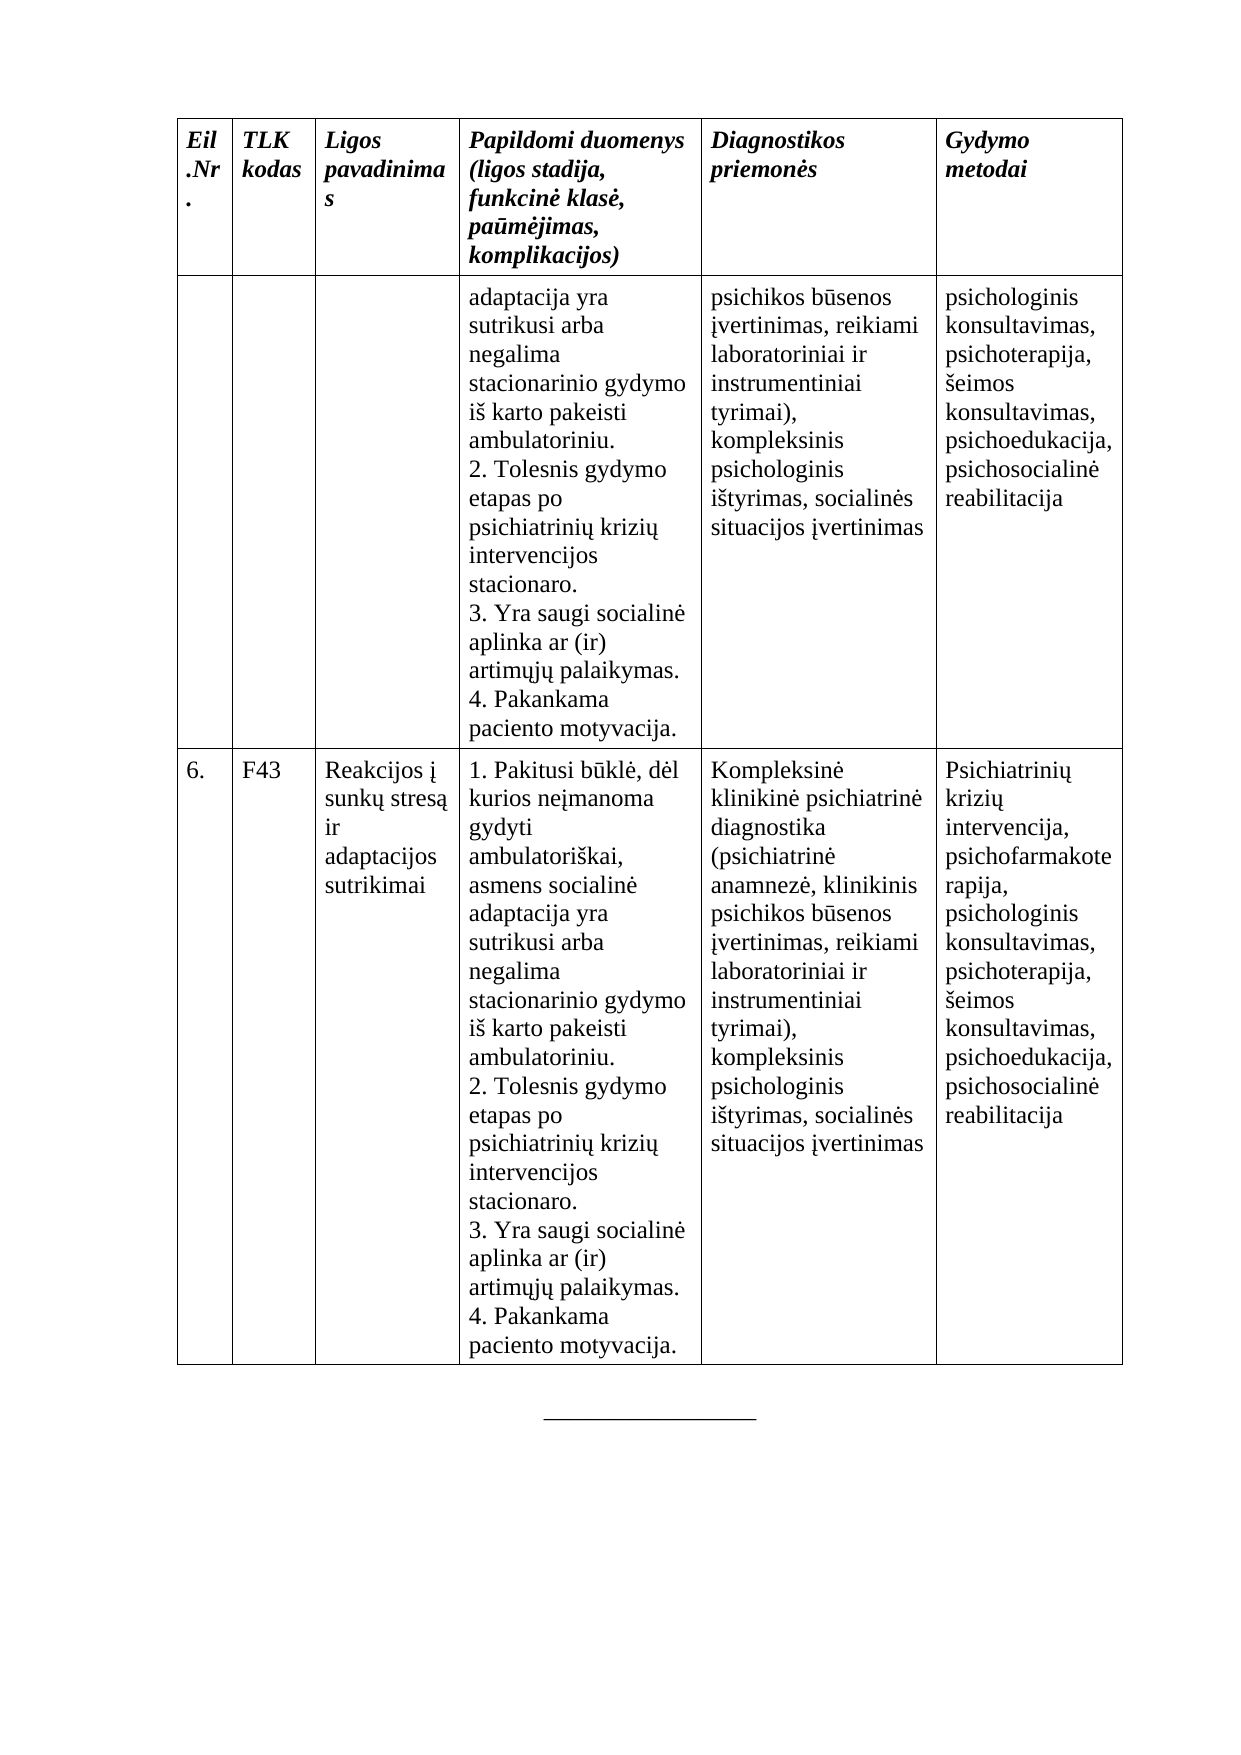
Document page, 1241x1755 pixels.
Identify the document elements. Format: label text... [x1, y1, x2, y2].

table_cell 6. [178, 749, 232, 1364]
table_cell [316, 276, 459, 748]
table_cell Kompleksinė klinikinė psichiatrinė diagnostika (psichiatrinė anamnezė, klinikinis psichikos būsenos įvertinimas, reikiami laboratoriniai ir instrumentiniai tyrimai), kompleksinis psichologinis ištyrimas, socialinės situacijos įvertinimas [702, 749, 936, 1364]
table_cell psichologinis konsultavimas, psichoterapija, šeimos konsultavimas, psichoedukacija, psichosocialinė reabilitacija [937, 276, 1122, 748]
table_cell [233, 276, 315, 748]
table_header TLK kodas [233, 119, 315, 275]
text _________________ [177, 1394, 1122, 1423]
table_header Ligos pavadinimas [316, 119, 459, 275]
table_header Diagnostikos priemonės [702, 119, 936, 275]
table_cell [178, 276, 232, 748]
table_header Papildomi duomenys (ligos stadija, funkcinė klasė, paūmėjimas, komplikacijos) [460, 119, 701, 275]
table_cell adaptacija yra sutrikusi arba negalima stacionarinio gydymo iš karto pakeisti ambulatoriniu. 2. Tolesnis gydymo etapas po psichiatrinių krizių intervencijos stacionaro. 3. Yra saugi socialinė aplinka ar (ir) artimųjų palaikymas. 4. Pakankama paciento motyvacija. [460, 276, 701, 748]
table_cell Psichiatrinių krizių intervencija, psichofarmakoterapija, psichologinis konsultavimas, psichoterapija, šeimos konsultavimas, psichoedukacija, psichosocialinė reabilitacija [937, 749, 1122, 1364]
table_cell psichikos būsenos įvertinimas, reikiami laboratoriniai ir instrumentiniai tyrimai), kompleksinis psichologinis ištyrimas, socialinės situacijos įvertinimas [702, 276, 936, 748]
table_header Eil.Nr. [178, 119, 232, 275]
table_cell 1. Pakitusi būklė, dėl kurios neįmanoma gydyti ambulatoriškai, asmens socialinė adaptacija yra sutrikusi arba negalima stacionarinio gydymo iš karto pakeisti ambulatoriniu. 2. Tolesnis gydymo etapas po psichiatrinių krizių intervencijos stacionaro. 3. Yra saugi socialinė aplinka ar (ir) artimųjų palaikymas. 4. Pakankama paciento motyvacija. [460, 749, 701, 1364]
table_header Gydymo metodai [937, 119, 1122, 275]
table_cell Reakcijos į sunkų stresą ir adaptacijos sutrikimai [316, 749, 459, 1364]
table_cell F43 [233, 749, 315, 1364]
